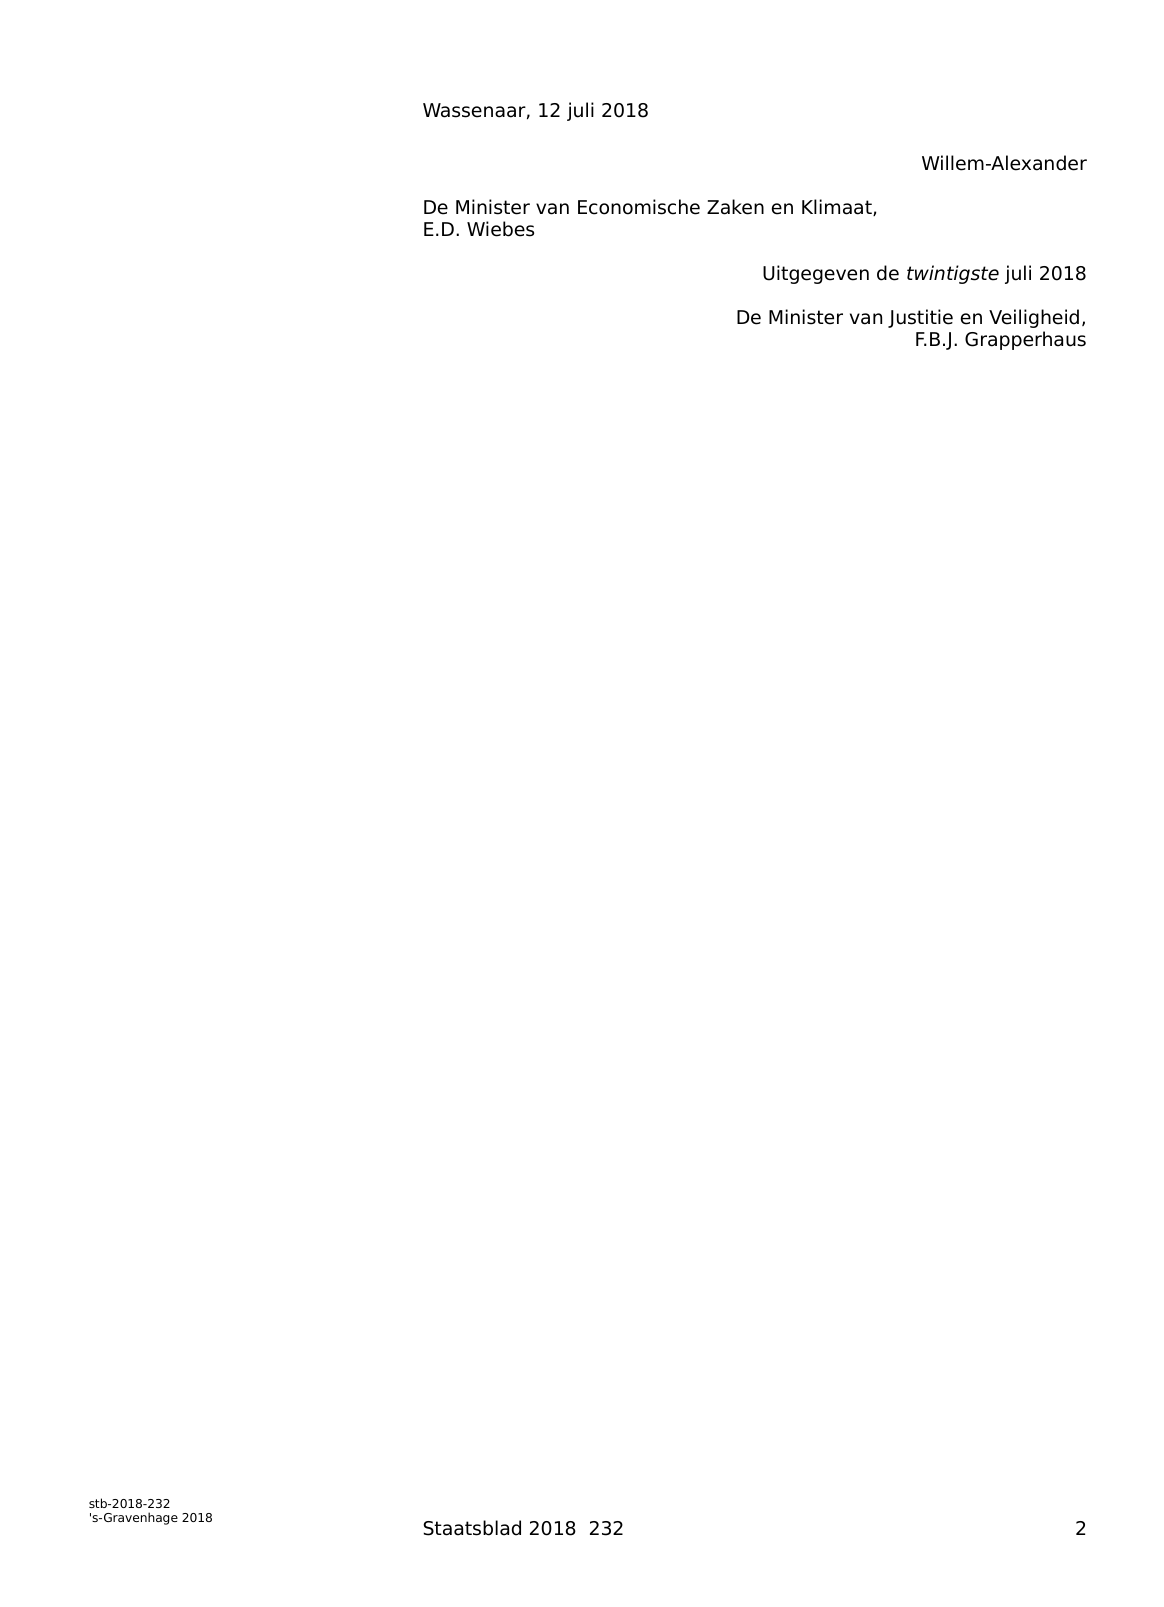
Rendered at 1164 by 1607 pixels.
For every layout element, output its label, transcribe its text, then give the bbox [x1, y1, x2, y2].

text De Minister van Economische Zaken en Klimaat, E.D. Wiebes [422, 197, 1087, 241]
text Willem-Alexander [422, 152, 1087, 174]
text Wassenaar, 12 juli 2018 [422, 100, 1087, 122]
text stb-2018-232 [88, 1497, 323, 1511]
text 's-Gravenhage 2018 [88, 1511, 323, 1525]
text Uitgegeven de twintigste juli 2018 [422, 263, 1087, 285]
text De Minister van Justitie en Veiligheid, F.B.J. Grapperhaus [422, 307, 1087, 351]
